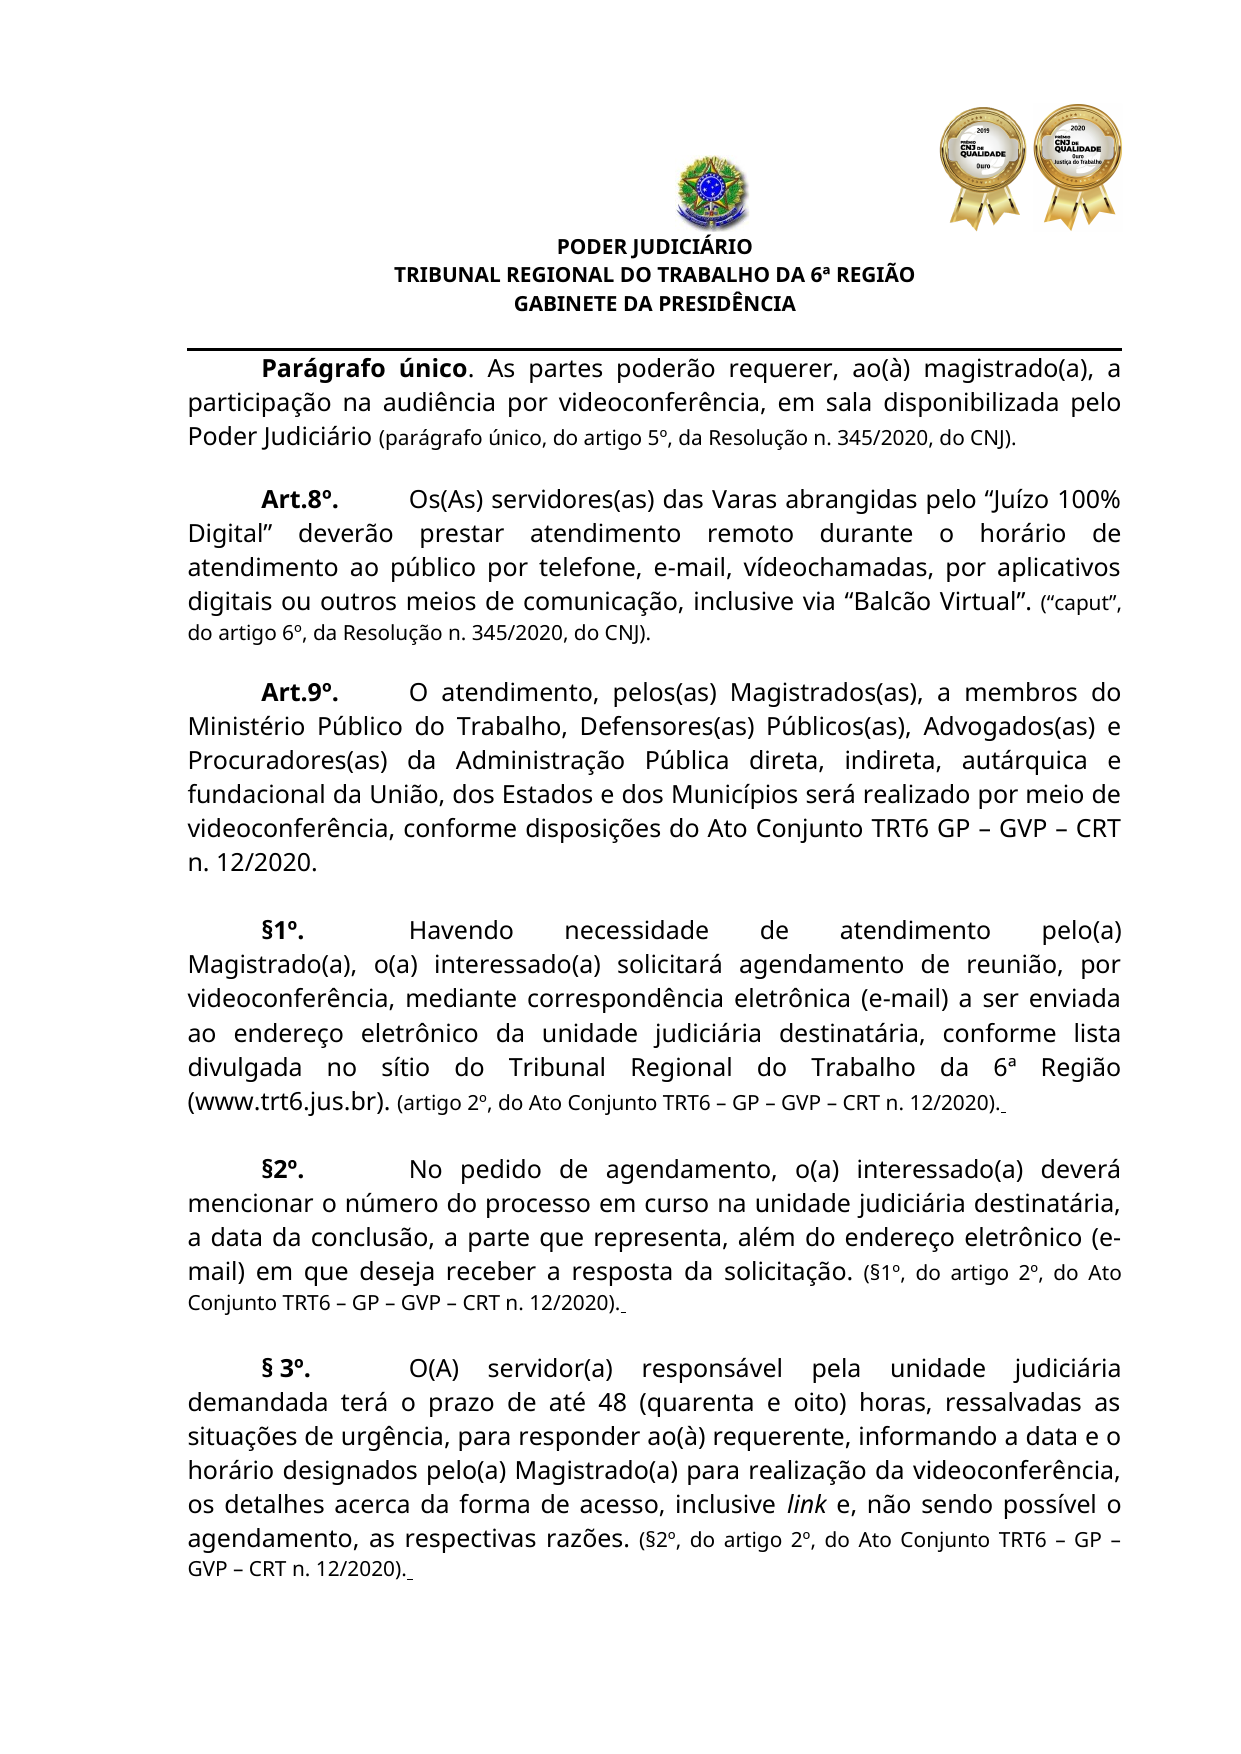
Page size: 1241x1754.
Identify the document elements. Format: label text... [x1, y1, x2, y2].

picture [939, 106, 1027, 232]
text § 3º. O(A) servidor(a) responsável pela unidade judiciária demandada terá o prazo de até 48 (quarenta e oito) horas, ressalvadas as situações de urgência, para responder ao(à) requerente, informando a data e o horário designados pelo(a) Magistrado(a) para realização da videoconferência, os detalhes acerca da forma de acesso, inclusive link e, não sendo possível o agendamento, as respectivas razões. (§2º, do artigo 2º, do Ato Conjunto TRT6 – GP – GVP – CRT n. 12/2020). [187, 1350, 1122, 1583]
text §2º. No pedido de agendamento, o(a) interessado(a) deverá mencionar o número do processo em curso na unidade judiciária destinatária, a data da conclusão, a parte que representa, além do endereço eletrônico (e-mail) em que deseja receber a resposta da solicitação. (§1º, do artigo 2º, do Ato Conjunto TRT6 – GP – GVP – CRT n. 12/2020). [187, 1151, 1122, 1316]
picture [1033, 103, 1123, 232]
text §1º. Havendo necessidade de atendimento pelo(a) Magistrado(a), o(a) interessado(a) solicitará agendamento de reunião, por videoconferência, mediante correspondência eletrônica (e-mail) a ser enviada ao endereço eletrônico da unidade judiciária destinatária, conforme lista divulgada no sítio do Tribunal Regional do Trabalho da 6ª Região (www.trt6.jus.br). (artigo 2º, do Ato Conjunto TRT6 – GP – GVP – CRT n. 12/2020). [187, 913, 1122, 1117]
text Art.8º. Os(As) servidores(as) das Varas abrangidas pelo “Juízo 100% Digital” deverão prestar atendimento remoto durante o horário de atendimento ao público por telefone, e-mail, vídeochamadas, por aplicativos digitais ou outros meios de comunicação, inclusive via “Balcão Virtual”. (“caput”, do artigo 6º, da Resolução n. 345/2020, do CNJ). [187, 481, 1122, 646]
text Art.9º. O atendimento, pelos(as) Magistrados(as), a membros do Ministério Público do Trabalho, Defensores(as) Públicos(as), Advogados(as) e Procuradores(as) da Administração Pública direta, indireta, autárquica e fundacional da União, dos Estados e dos Municípios será realizado por meio de videoconferência, conforme disposições do Ato Conjunto TRT6 GP – GVP – CRT n. 12/2020. [187, 674, 1122, 879]
text Parágrafo único. As partes poderão requerer, ao(à) magistrado(a), a participação na audiência por videoconferência, em sala disponibilizada pelo Poder Judiciário (parágrafo único, do artigo 5º, da Resolução n. 345/2020, do CNJ). [187, 351, 1122, 453]
picture [675, 155, 750, 232]
